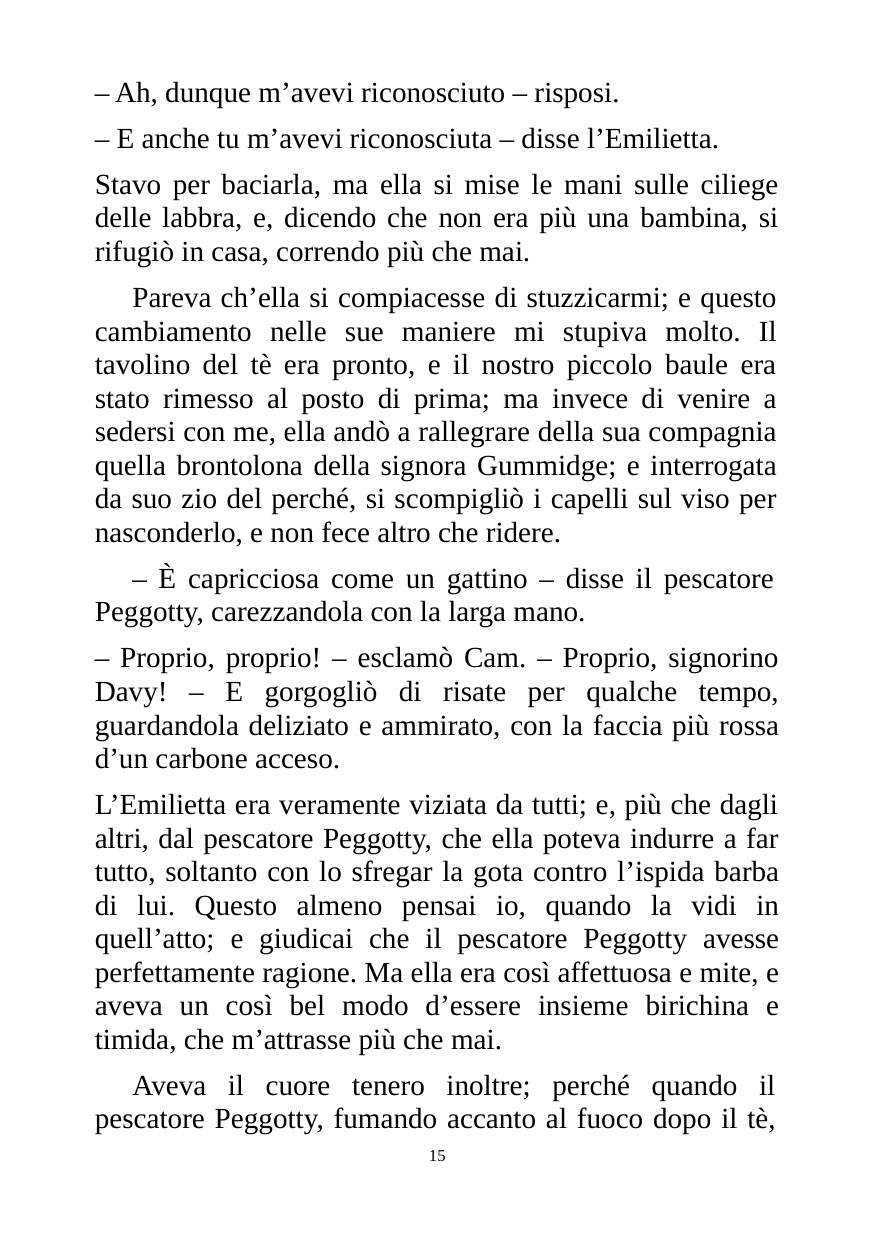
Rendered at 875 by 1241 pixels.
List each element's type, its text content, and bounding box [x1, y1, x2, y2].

text L’Emilietta era veramente viziata da tutti; e, più che dagli altri, dal pescatore Peggotty, che ella poteva indurre a far tutto, soltanto con lo sfregar la gota contro l’ispida barba di lui. Questo almeno pensai io, quando la vidi in quell’atto; e giudicai che il pescatore Peggotty avesse perfettamente ragione. Ma ella era così affettuosa e mite, e aveva un così bel modo d’essere insieme birichina e timida, che m’attrasse più che mai. [94, 787, 779, 1056]
text Pareva ch’ella si compiacesse di stuzzicarmi; e questo cambiamento nelle sue maniere mi stupiva molto. Il tavolino del tè era pronto, e il nostro piccolo baule era stato rimesso al posto di prima; ma invece di venire a sedersi con me, ella andò a rallegrare della sua compagnia quella brontolona della signora Gummidge; e interrogata da suo zio del perché, si scompigliò i capelli sul viso per nasconderlo, e non fece altro che ridere. [94, 280, 777, 548]
text – Proprio, proprio! – esclamò Cam. – Proprio, signorino Davy! – E gorgogliò di risate per qualche tempo, guardandola deliziato e ammirato, con la faccia più rossa d’un carbone acceso. [94, 641, 779, 775]
text Aveva il cuore tenero inoltre; perché quando il pescatore Peggotty, fumando accanto al fuoco dopo il tè, [94, 1068, 776, 1135]
text – E anche tu m’avevi riconosciuta – disse l’Emilietta. [94, 121, 779, 154]
text Stavo per baciarla, ma ella si mise le mani sulle ciliege delle labbra, e, dicendo che non era più una bambina, si rifugiò in casa, correndo più che mai. [94, 167, 779, 268]
text – È capricciosa come un gattino – disse il pescatore Peggotty, carezzandola con la larga mano. [94, 561, 774, 628]
text – Ah, dunque m’avevi riconosciuto – risposi. [94, 75, 779, 108]
